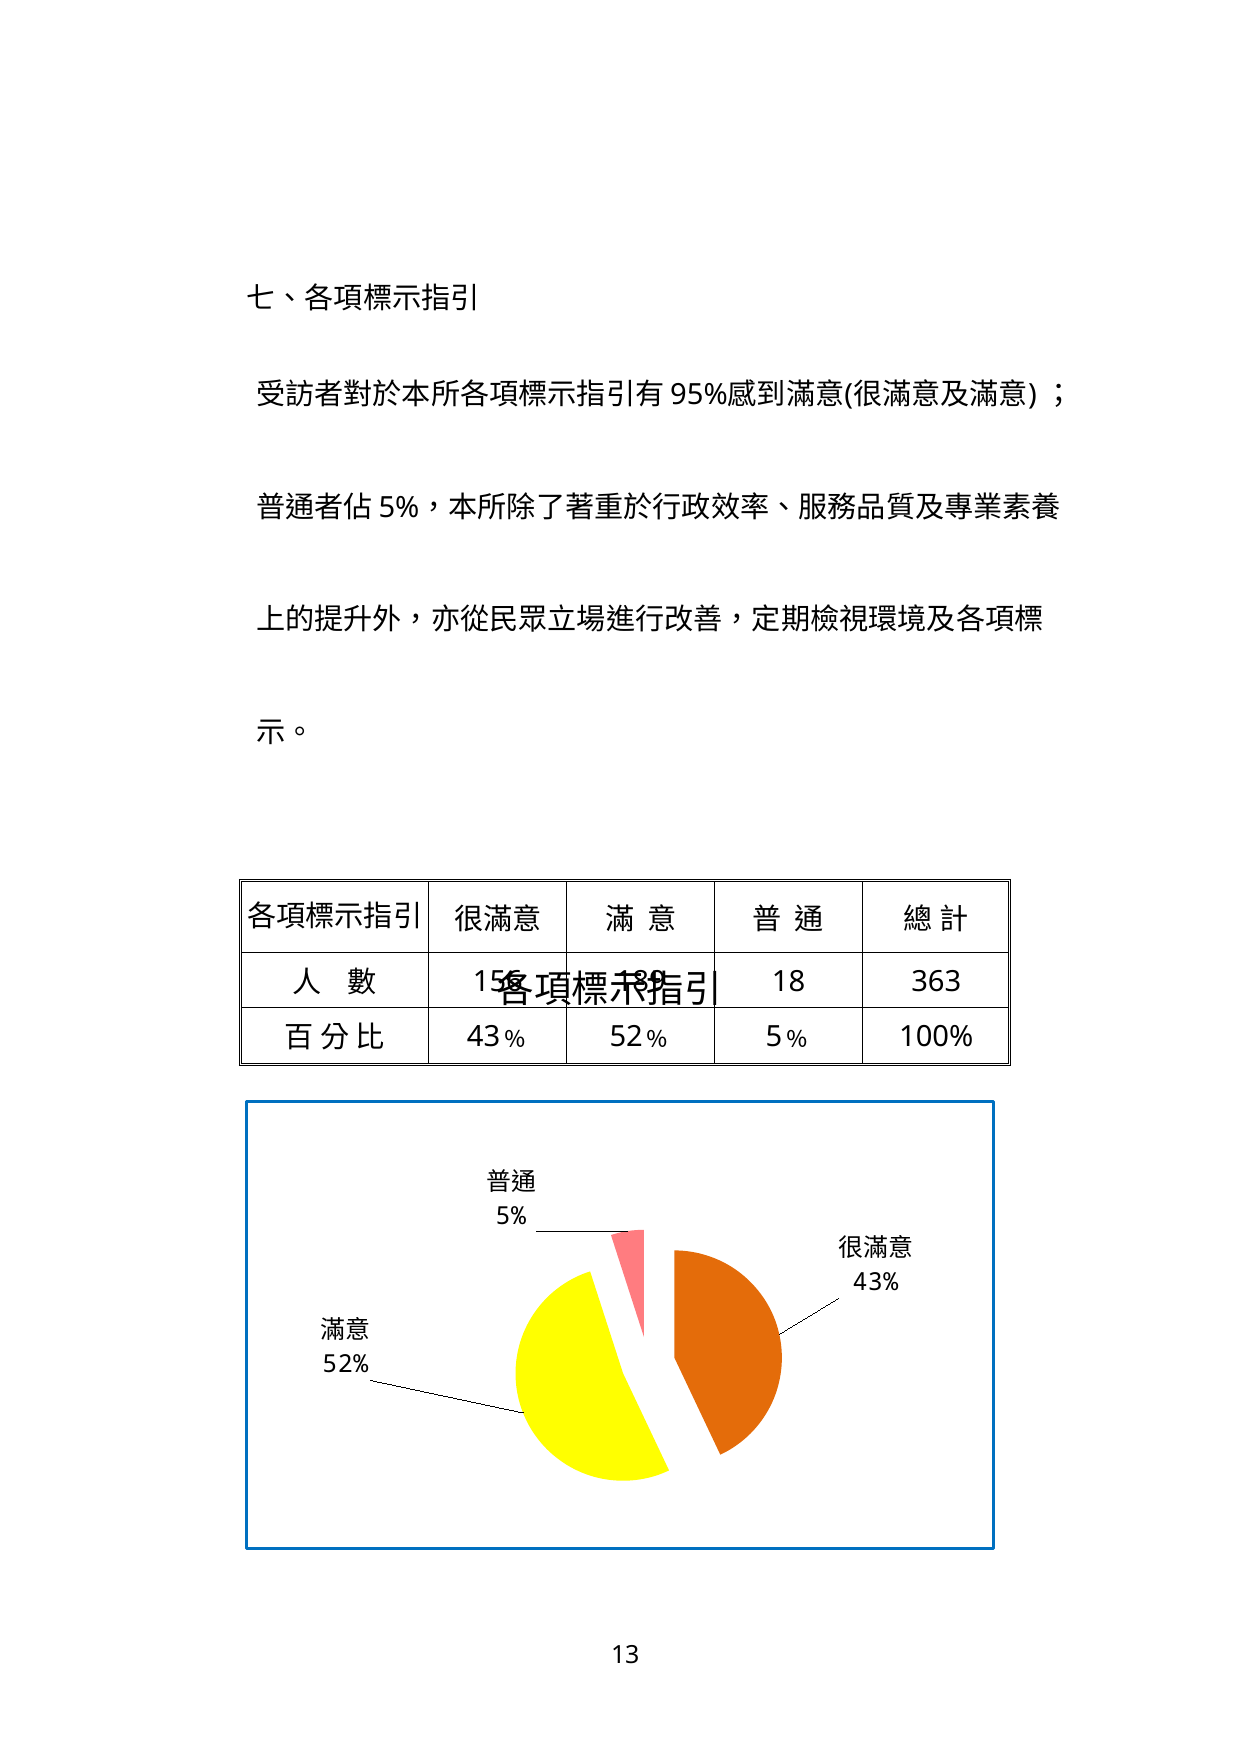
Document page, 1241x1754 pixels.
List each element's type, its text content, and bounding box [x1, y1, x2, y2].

table_header 很滿意 [429, 882, 566, 952]
table_cell 363 [863, 953, 1008, 1007]
table_cell 100% [863, 1008, 1008, 1062]
table_cell 18 [715, 953, 862, 1007]
table_cell 156 [429, 953, 566, 1007]
text 受訪者對於本所各項標示指引有95%感到滿意(很滿意及滿意) ；普通者佔5%，本所除了著重於行政效率、服務品質及專業素養上的提升外，亦從民眾立場進行改善，定期檢視環境及各項標示。 [256, 354, 1063, 767]
table_cell 人 數 [242, 953, 428, 1007]
table_cell 43﹪ [429, 1008, 566, 1062]
table_cell 百 分 比 [242, 1008, 428, 1062]
table_header 各項標示指引 [242, 882, 428, 952]
table_cell 5﹪ [715, 1008, 862, 1062]
table_header 滿 意 [567, 882, 714, 952]
text 七、各項標示指引 [246, 258, 1063, 333]
table_cell 52﹪ [567, 1013, 714, 1062]
table_header 總 計 [863, 882, 1008, 952]
table_header 普 通 [715, 882, 862, 952]
text 各項標示指引 [446, 958, 772, 1013]
table_cell 189 [567, 953, 714, 958]
